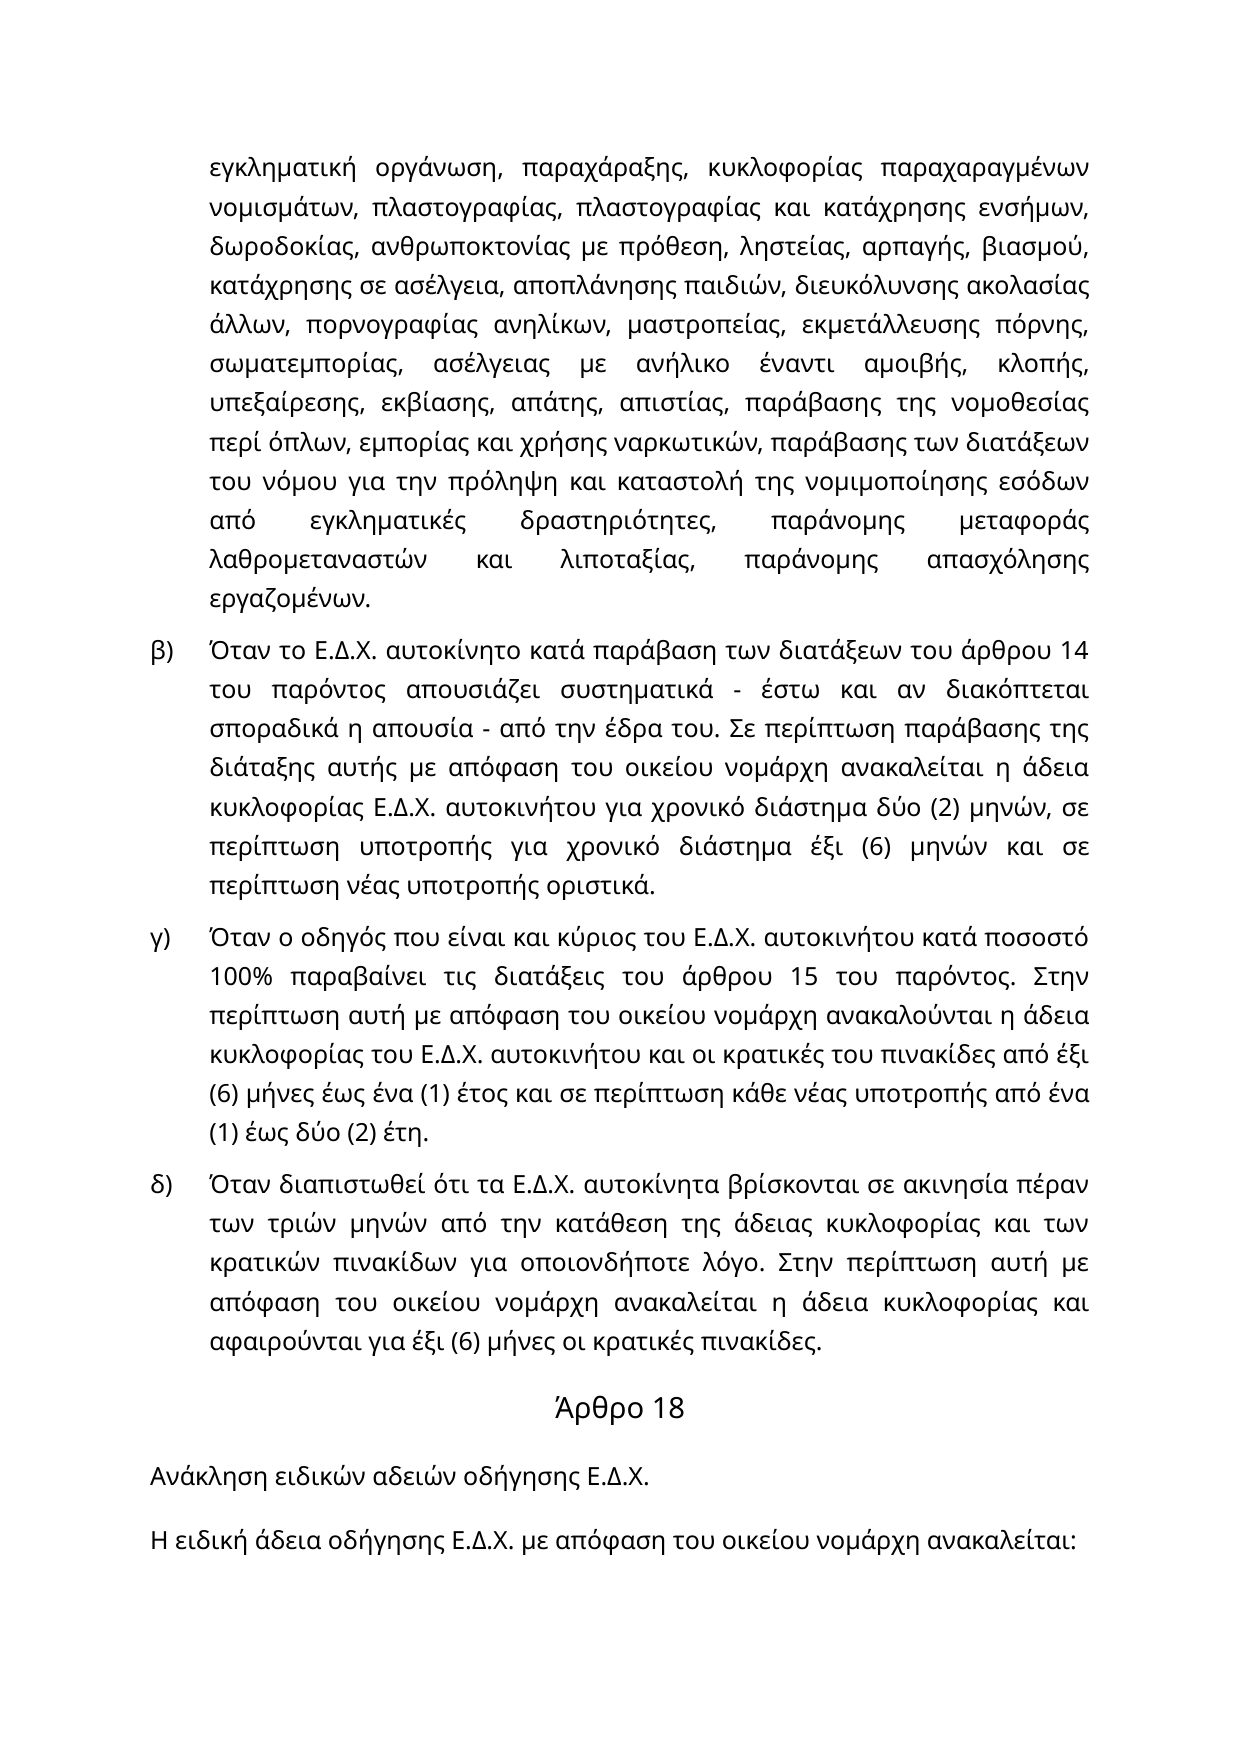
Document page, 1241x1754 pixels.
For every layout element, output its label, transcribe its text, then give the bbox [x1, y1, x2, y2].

text Ανάκληση ειδικών αδειών οδήγησης Ε.Δ.Χ. [150, 1458, 1090, 1492]
list β) Όταν το Ε.Δ.Χ. αυτοκίνητο κατά παράβαση των διατάξεων του άρθρου 14 του παρόντος απουσιάζει συστηματικά - έστω και αν διακόπτεται σποραδικά η απουσία - από την έδρα του. Σε περίπτωση παράβασης της διάταξης αυτής με απόφαση του οικείου νομάρχη ανακαλείται η άδεια κυκλοφορίας Ε.Δ.Χ. αυτοκινήτου για χρονικό διάστημα δύο (2) μηνών, σε περίπτωση υποτροπής για χρονικό διάστημα έξι (6) μηνών και σε περίπτωση νέας υποτροπής οριστικά. [150, 632, 1090, 902]
subtitle Άρθρο 18 [150, 1387, 1090, 1427]
list εγκληματική οργάνωση, παραχάραξης, κυκλοφορίας παραχαραγμένων νομισμάτων, πλαστογραφίας, πλαστογραφίας και κατάχρησης ενσήμων, δωροδοκίας, ανθρωποκτονίας με πρόθεση, ληστείας, αρπαγής, βιασμού, κατάχρησης σε ασέλγεια, αποπλάνησης παιδιών, διευκόλυνσης ακολασίας άλλων, πορνογραφίας ανηλίκων, μαστροπείας, εκμετάλλευσης πόρνης, σωματεμπορίας, ασέλγειας με ανήλικο έναντι αμοιβής, κλοπής, υπεξαίρεσης, εκβίασης, απάτης, απιστίας, παράβασης της νομοθεσίας περί όπλων, εμπορίας και χρήσης ναρκωτικών, παράβασης των διατάξεων του νόμου για την πρόληψη και καταστολή της νομιμοποίησης εσόδων από εγκληματικές δραστηριότητες, παράνομης μεταφοράς λαθρομεταναστών και λιποταξίας, παράνομης απασχόλησης εργαζομένων. [150, 150, 1090, 615]
text Η ειδική άδεια οδήγησης Ε.Δ.Χ. με απόφαση του οικείου νομάρχη ανακαλείται: [150, 1522, 1090, 1556]
list δ) Όταν διαπιστωθεί ότι τα Ε.Δ.Χ. αυτοκίνητα βρίσκονται σε ακινησία πέραν των τριών μηνών από την κατάθεση της άδειας κυκλοφορίας και των κρατικών πινακίδων για οποιονδήποτε λόγο. Στην περίπτωση αυτή με απόφαση του οικείου νομάρχη ανακαλείται η άδεια κυκλοφορίας και αφαιρούνται για έξι (6) μήνες οι κρατικές πινακίδες. [150, 1167, 1090, 1357]
list γ) Όταν ο οδηγός που είναι και κύριος του Ε.Δ.Χ. αυτοκινήτου κατά ποσοστό 100% παραβαίνει τις διατάξεις του άρθρου 15 του παρόντος. Στην περίπτωση αυτή με απόφαση του οικείου νομάρχη ανακαλούνται η άδεια κυκλοφορίας του Ε.Δ.Χ. αυτοκινήτου και οι κρατικές του πινακίδες από έξι (6) μήνες έως ένα (1) έτος και σε περίπτωση κάθε νέας υποτροπής από ένα (1) έως δύο (2) έτη. [150, 919, 1090, 1149]
